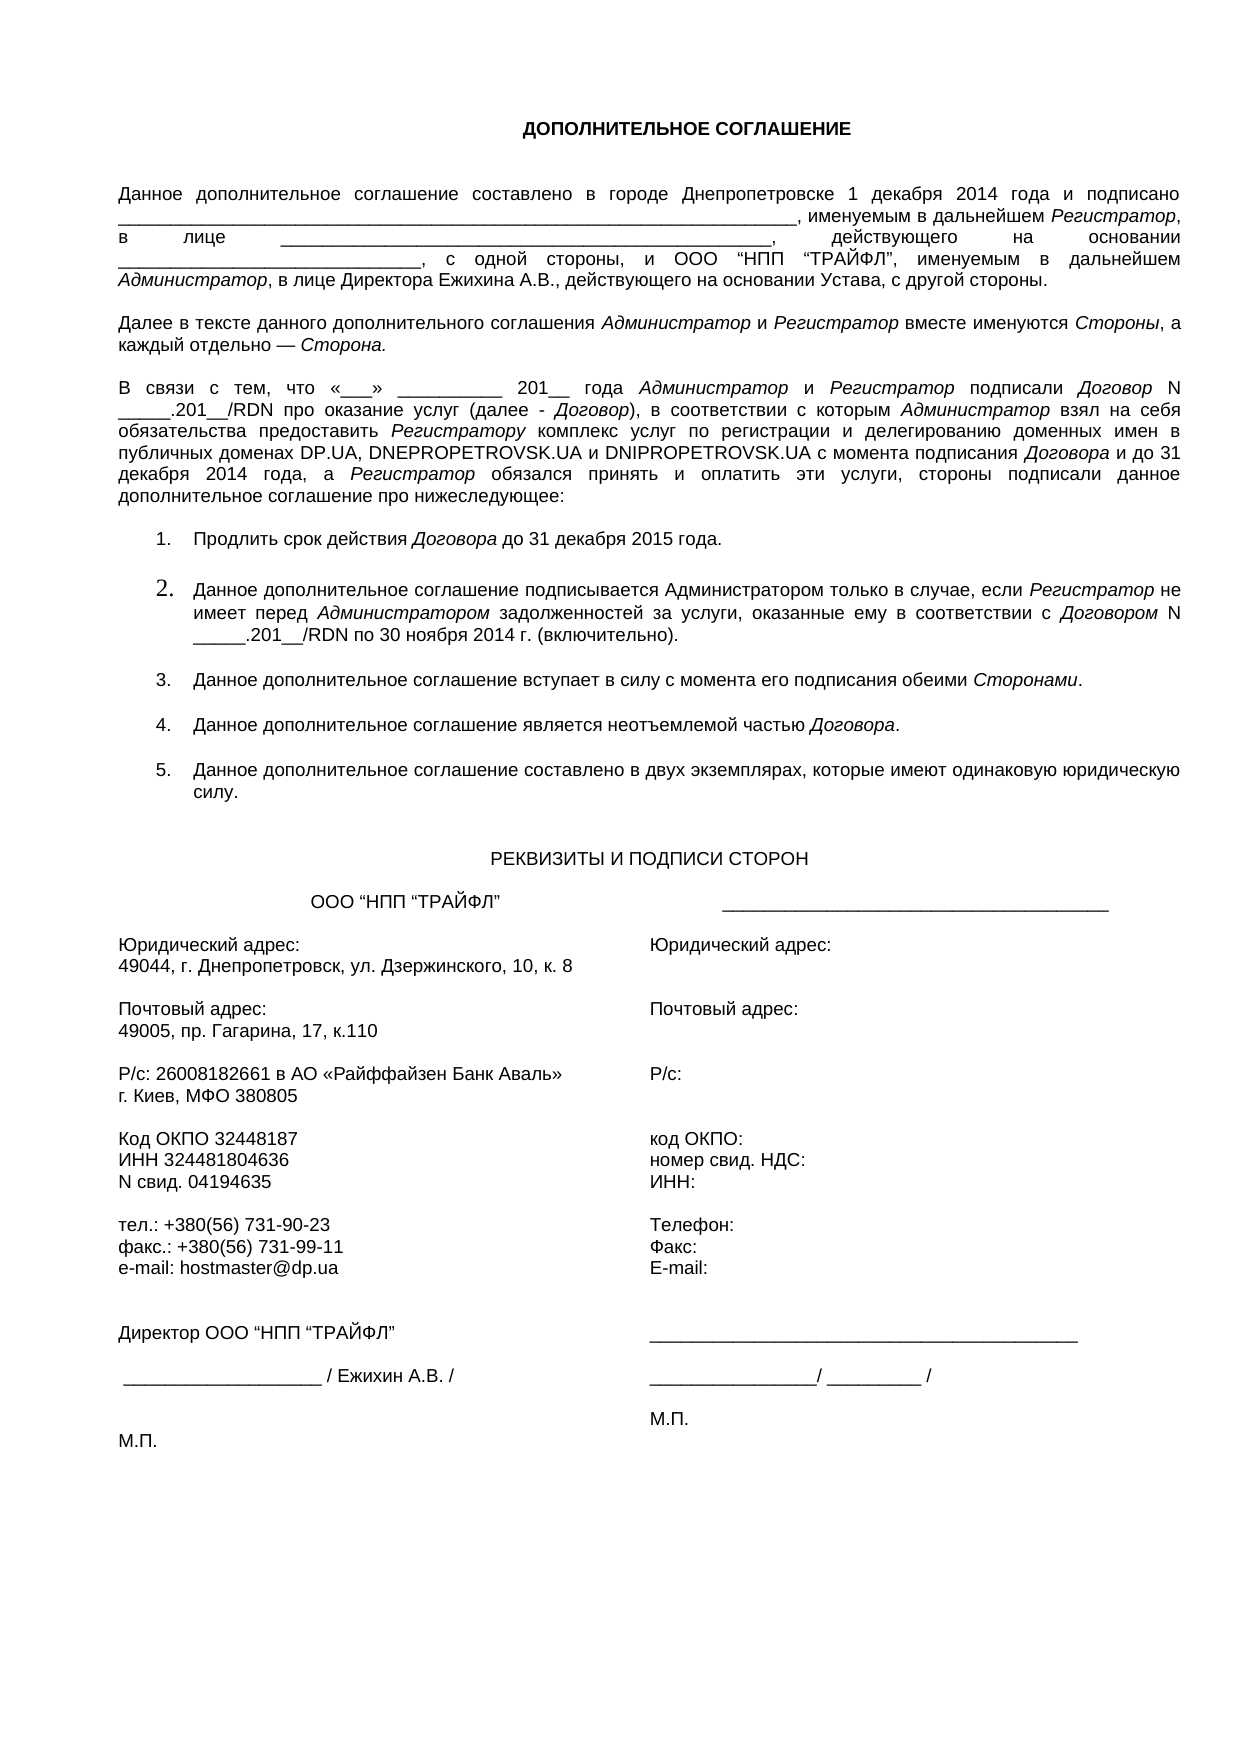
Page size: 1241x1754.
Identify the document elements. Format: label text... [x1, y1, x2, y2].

text N свид. 04194635 [118, 1171, 649, 1192]
text Телефон: [649, 1214, 1181, 1235]
text тел.: +380(56) 731-90-23 [118, 1214, 649, 1235]
text 49044, г. Днепропетровск, ул. Дзержинского, 10, к. 8 [118, 955, 649, 977]
text Юридический адрес: [118, 933, 649, 955]
list ООО “НПП “ТРАЙФЛ” [124, 890, 649, 912]
text ___________________ / Ежихин А.В. / [118, 1365, 649, 1386]
list Продлить срок действия Договора до 31 декабря 2015 года. [156, 528, 1181, 549]
text ________________/ _________ / [649, 1365, 1181, 1386]
list Данное дополнительное соглашение составлено в двух экземплярах, которые имеют одинаковую юридическую силу. [156, 759, 1181, 802]
text Почтовый адрес: [118, 998, 649, 1020]
text номер свид. НДС: [649, 1149, 1181, 1171]
list Данное дополнительное соглашение является неотъемлемой частью Договора. [156, 714, 1181, 735]
text Почтовый адрес: [649, 998, 1181, 1020]
text Юридический адрес: [649, 933, 1181, 955]
text Директор ООО “НПП “ТРАЙФЛ” [118, 1322, 649, 1343]
text код ОКПО: [649, 1128, 1181, 1149]
text ИНН: [649, 1171, 1181, 1192]
text г. Киев, МФО 380805 [118, 1084, 649, 1106]
text Данное дополнительное соглашение составлено в городе Днепропетровске 1 декабря 2014 года и подписано _________________________________________________________________, именуемым в дальнейшем Регистратор, в лице _______________________________________________, действующего на основании _____________________________, с одной стороны, и ООО “НПП “ТРАЙФЛ”, именуемым в дальнейшем Администратор, в лице Директора Ежихина А.В., действующего на основании Устава, с другой стороны. [118, 183, 1181, 291]
text e-mail: hostmaster@dp.ua [118, 1257, 649, 1278]
text 49005, пр. Гагарина, 17, к.110 [118, 1020, 649, 1041]
text ДОПОЛНИТЕЛЬНОЕ СОГЛАШЕНИЕ [118, 118, 1181, 140]
text Р/c: 26008182661 в АО «Райффайзен Банк Аваль» [118, 1063, 649, 1084]
text Факс: [649, 1235, 1181, 1257]
text М.П. [649, 1408, 1181, 1429]
list Данное дополнительное соглашение подписывается Администратором только в случае, если Регистратор не имеет перед Администратором задолженностей за услуги, оказанные ему в соответствии с Договором N _____.201__/RDN по 30 ноября 2014 г. (включительно). [156, 573, 1181, 645]
text Код ОКПО 32448187 [118, 1128, 649, 1149]
text _____________________________________ [649, 890, 1181, 912]
text P/c: [649, 1063, 1181, 1084]
text Далее в тексте данного дополнительного соглашения Администратор и Регистратор вместе именуются Стороны, а каждый отдельно — Сторона. [118, 312, 1181, 355]
text _________________________________________ [649, 1322, 1181, 1343]
text факс.: +380(56) 731-99-11 [118, 1235, 649, 1257]
text М.П. [118, 1429, 649, 1451]
list РЕКВИЗИТЫ И ПОДПИСИ СТОРОН [81, 847, 1181, 869]
text E-mail: [649, 1257, 1181, 1278]
text В связи с тем, что «___» __________ 201__ года Администратор и Регистратор подписали Договор N _____.201__/RDN про оказание услуг (далее - Договор), в соответствии с которым Администратор взял на себя обязательства предоставить Регистратору комплекс услуг по регистрации и делегированию доменных имен в публичных доменах DP.UA, DNEPROPETROVSK.UA и DNIPROPETROVSK.UA с момента подписания Договора и до 31 декабря 2014 года, а Регистратор обязался принять и оплатить эти услуги, стороны подписали данное дополнительное соглашение про нижеследующее: [118, 377, 1181, 506]
text ИНН 324481804636 [118, 1149, 649, 1171]
list Данное дополнительное соглашение вступает в силу с момента его подписания обеими Сторонами. [156, 668, 1181, 690]
